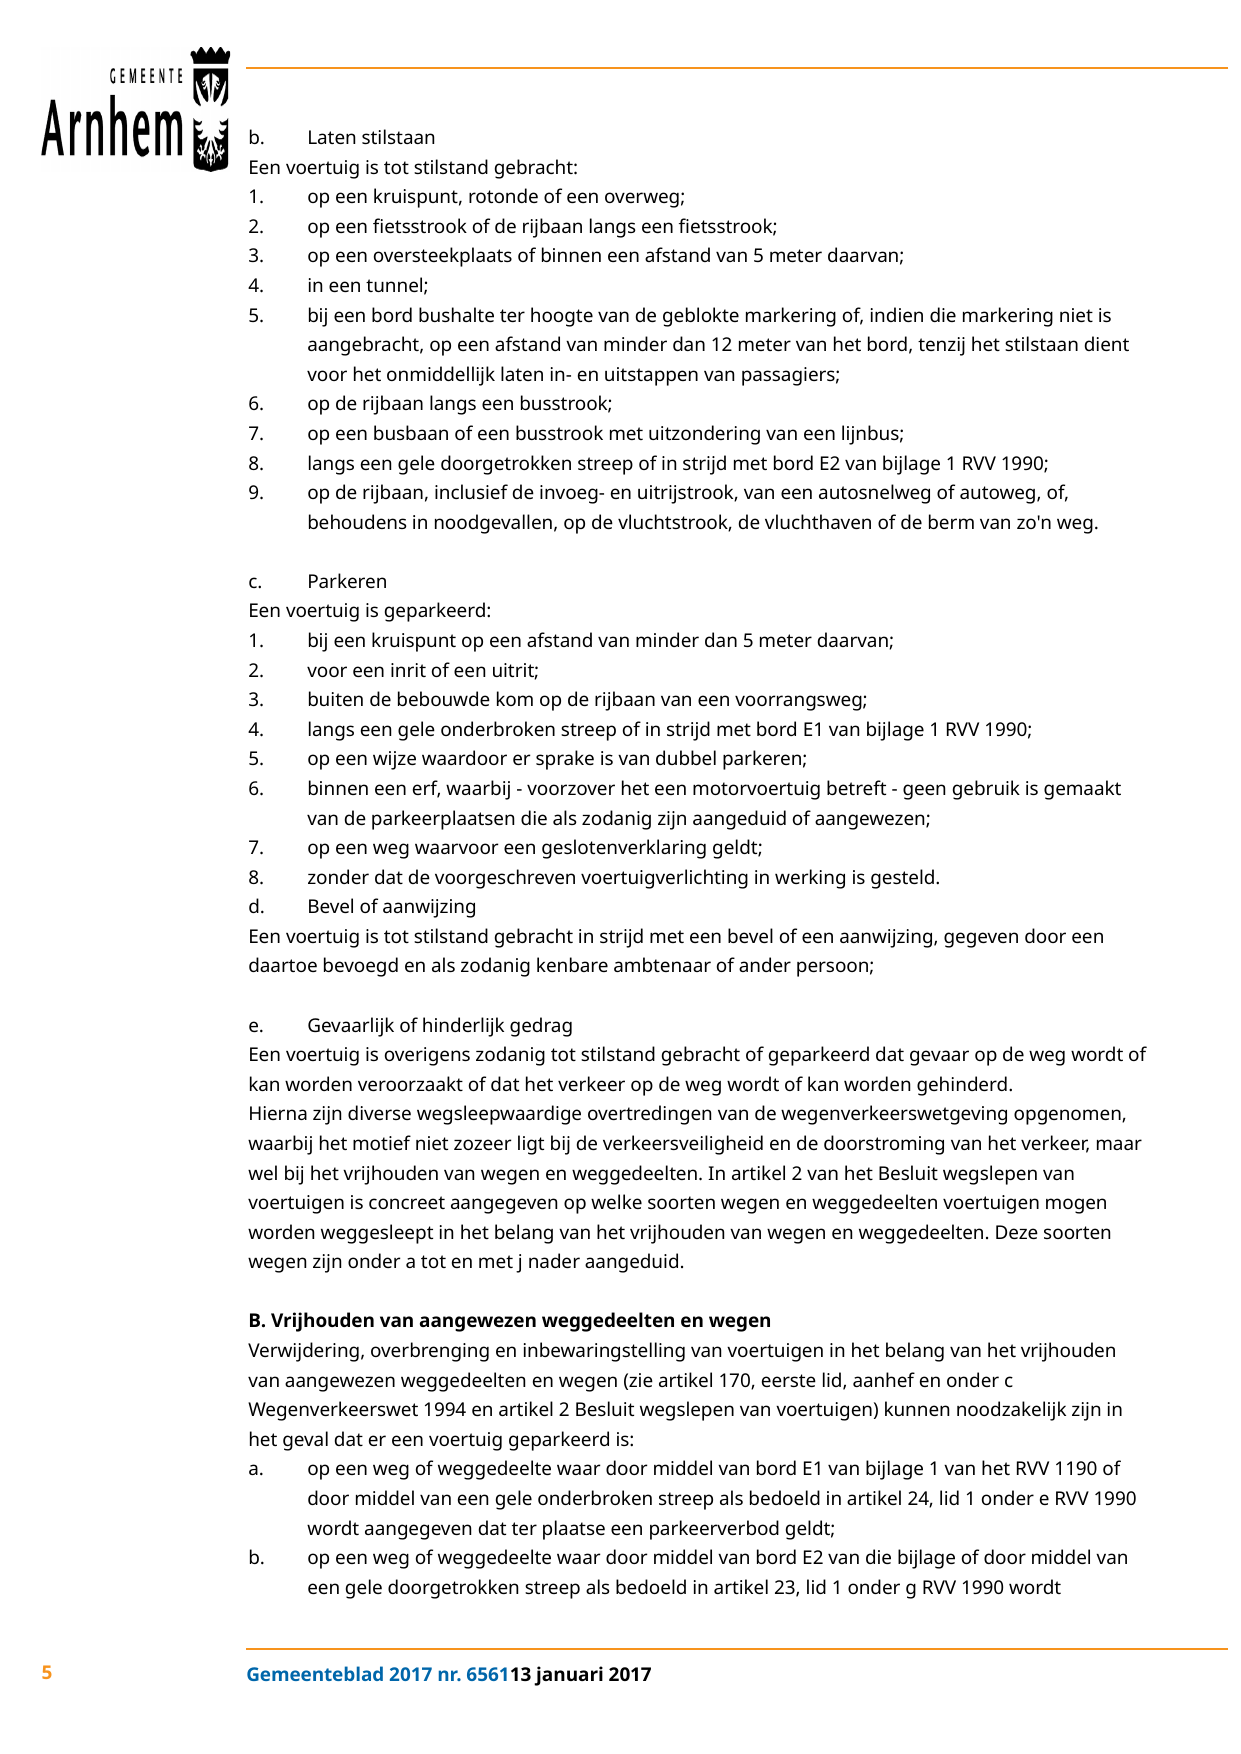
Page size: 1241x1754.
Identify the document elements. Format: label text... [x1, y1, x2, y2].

text Een voertuig is overigens zodanig tot stilstand gebracht of geparkeerd dat gevaar op de weg wordt of kan worden veroorzaakt of dat het verkeer op de weg wordt of kan worden gehinderd. [248, 1041, 1152, 1097]
text Een voertuig is geparkeerd: [248, 598, 1152, 623]
list Bevel of aanwijzing [248, 893, 1152, 919]
list op de rijbaan, inclusief de invoeg- en uitrijstrook, van een autosnelweg of autoweg, of, behoudens in noodgevallen, op de vluchtstrook, de vluchthaven of de berm van zo'n weg. [248, 479, 1152, 535]
list op een fietsstrook of de rijbaan langs een fietsstrook; [248, 213, 1152, 239]
list op een kruispunt, rotonde of een overweg; [248, 183, 1152, 209]
list langs een gele onderbroken streep of in strijd met bord E1 van bijlage 1 RVV 1990; [248, 716, 1152, 742]
list zonder dat de voorgeschreven voertuigverlichting in werking is gesteld. [248, 864, 1152, 890]
list op een weg of weggedeelte waar door middel van bord E1 van bijlage 1 van het RVV 1190 of door middel van een gele onderbroken streep als bedoeld in artikel 24, lid 1 onder e RVV 1990 wordt aangegeven dat ter plaatse een parkeerverbod geldt; [248, 1456, 1152, 1541]
list Laten stilstaan [248, 124, 1152, 150]
list bij een kruispunt op een afstand van minder dan 5 meter daarvan; [248, 627, 1152, 653]
list voor een inrit of een uitrit; [248, 657, 1152, 683]
list buiten de bebouwde kom op de rijbaan van een voorrangsweg; [248, 686, 1152, 712]
picture [41, 47, 231, 172]
list binnen een erf, waarbij - voorzover het een motorvoertuig betreft - geen gebruik is gemaakt van de parkeerplaatsen die als zodanig zijn aangeduid of aangewezen; [248, 775, 1152, 831]
text Verwijdering, overbrenging en inbewaringstelling van voertuigen in het belang van het vrijhouden van aangewezen weggedeelten en wegen (zie artikel 170, eerste lid, aanhef en onder c Wegenverkeerswet 1994 en artikel 2 Besluit wegslepen van voertuigen) kunnen noodzakelijk zijn in het geval dat er een voertuig geparkeerd is: [248, 1337, 1152, 1452]
list Gevaarlijk of hinderlijk gedrag [248, 1012, 1152, 1038]
list op een weg of weggedeelte waar door middel van bord E2 van die bijlage of door middel van een gele doorgetrokken streep als bedoeld in artikel 23, lid 1 onder g RVV 1990 wordt [248, 1544, 1152, 1600]
list op de rijbaan langs een busstrook; [248, 391, 1152, 416]
list op een busbaan of een busstrook met uitzondering van een lijnbus; [248, 420, 1152, 446]
list op een oversteekplaats of binnen een afstand van 5 meter daarvan; [248, 243, 1152, 268]
list Parkeren [248, 568, 1152, 594]
list bij een bord bushalte ter hoogte van de geblokte markering of, indien die markering niet is aangebracht, op een afstand van minder dan 12 meter van het bord, tenzij het stilstaan dient voor het onmiddellijk laten in- en uitstappen van passagiers; [248, 302, 1152, 387]
list op een wijze waardoor er sprake is van dubbel parkeren; [248, 746, 1152, 771]
list op een weg waarvoor een geslotenverklaring geldt; [248, 834, 1152, 860]
list langs een gele doorgetrokken streep of in strijd met bord E2 van bijlage 1 RVV 1990; [248, 450, 1152, 476]
list in een tunnel; [248, 272, 1152, 298]
text Hierna zijn diverse wegsleepwaardige overtredingen van de wegenverkeerswetgeving opgenomen, waarbij het motief niet zozeer ligt bij de verkeersveiligheid en de doorstroming van het verkeer, maar wel bij het vrijhouden van wegen en weggedeelten. In artikel 2 van het Besluit wegslepen van voertuigen is concreet aangegeven op welke soorten wegen en weggedeelten voertuigen mogen worden weggesleept in het belang van het vrijhouden van wegen en weggedeelten. Deze soorten wegen zijn onder a tot en met j nader aangeduid. [248, 1101, 1152, 1274]
text Een voertuig is tot stilstand gebracht: [248, 154, 1152, 180]
text Een voertuig is tot stilstand gebracht in strijd met een bevel of een aanwijzing, gegeven door een daartoe bevoegd en als zodanig kenbare ambtenaar of ander persoon; [248, 923, 1152, 978]
text B. Vrijhouden van aangewezen weggedeelten en wegen [248, 1308, 1152, 1333]
